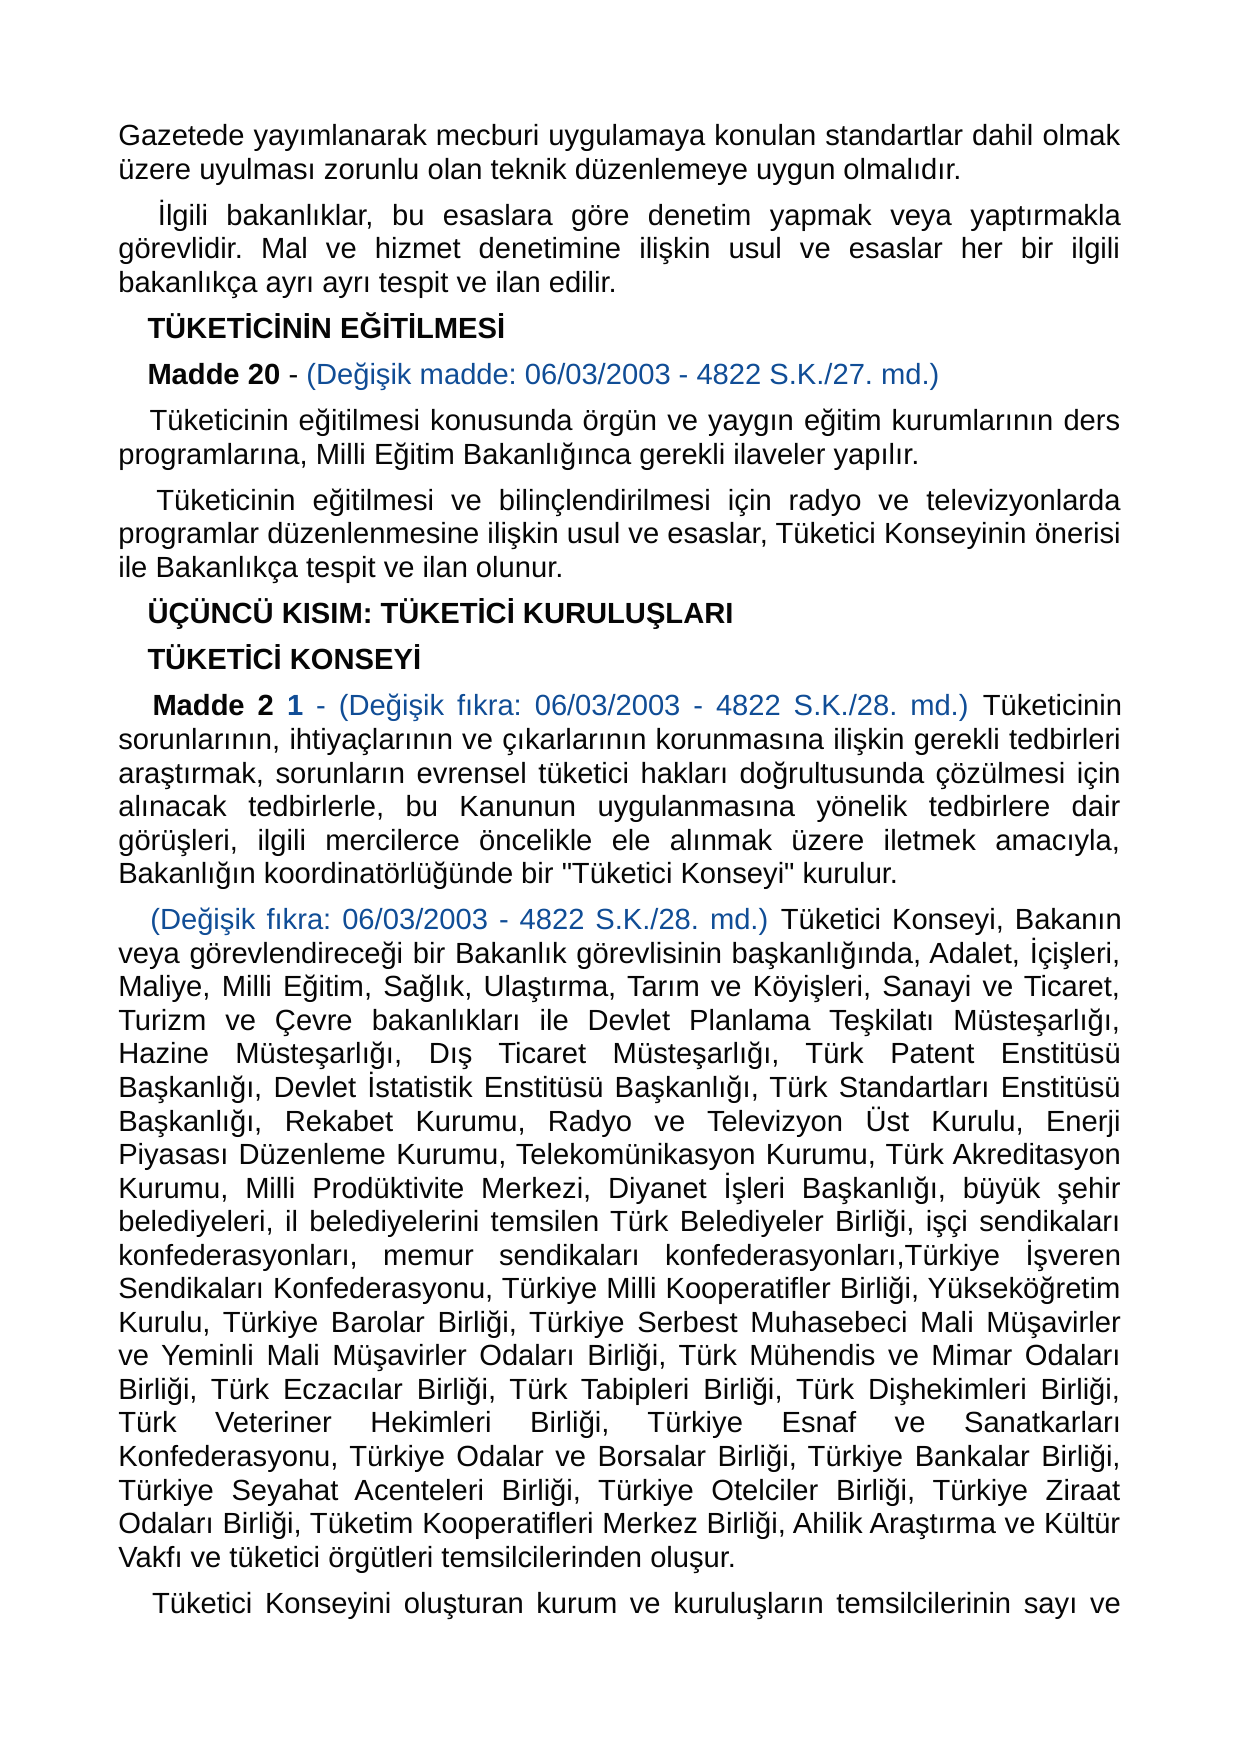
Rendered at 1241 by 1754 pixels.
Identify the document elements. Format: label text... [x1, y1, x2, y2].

text Tüketici Konseyini oluşturan kurum ve kuruluşların temsilcilerinin sayı ve [118, 1586, 1122, 1619]
text ÜÇÜNCÜ KISIM: TÜKETİCİ KURULUŞLARI [118, 596, 1122, 630]
text Gazetede yayımlanarak mecburi uygulamaya konulan standartlar dahil olmak üzere uyulması zorunlu olan teknik düzenlemeye uygun olmalıdır. [118, 118, 1122, 185]
text Tüketicinin eğitilmesi konusunda örgün ve yaygın eğitim kurumlarının ders programlarına, Milli Eğitim Bakanlığınca gerekli ilaveler yapılır. [118, 403, 1122, 470]
text Tüketicinin eğitilmesi ve bilinçlendirilmesi için radyo ve televizyonlarda programlar düzenlenmesine ilişkin usul ve esaslar, Tüketici Konseyinin önerisi ile Bakanlıkça tespit ve ilan olunur. [118, 483, 1122, 584]
text TÜKETİCİ KONSEYİ [118, 642, 1122, 676]
text Madde 20 - (Değişik madde: 06/03/2003 - 4822 S.K./27. md.) [118, 357, 1122, 391]
text Madde 2 1 - (Değişik fıkra: 06/03/2003 - 4822 S.K./28. md.) Tüketicinin sorunlarının, ihtiyaçlarının ve çıkarlarının korunmasına ilişkin gerekli tedbirleri araştırmak, sorunların evrensel tüketici hakları doğrultusunda çözülmesi için alınacak tedbirlerle, bu Kanunun uygulanmasına yönelik tedbirlere dair görüşleri, ilgili mercilerce öncelikle ele alınmak üzere iletmek amacıyla, Bakanlığın koordinatörlüğünde bir "Tüketici Konseyi" kurulur. [118, 688, 1122, 890]
text TÜKETİCİNİN EĞİTİLMESİ [118, 311, 1122, 344]
text (Değişik fıkra: 06/03/2003 - 4822 S.K./28. md.) Tüketici Konseyi, Bakanın veya görevlendireceği bir Bakanlık görevlisinin başkanlığında, Adalet, İçişleri, Maliye, Milli Eğitim, Sağlık, Ulaştırma, Tarım ve Köyişleri, Sanayi ve Ticaret, Turizm ve Çevre bakanlıkları ile Devlet Planlama Teşkilatı Müsteşarlığı, Hazine Müsteşarlığı, Dış Ticaret Müsteşarlığı, Türk Patent Enstitüsü Başkanlığı, Devlet İstatistik Enstitüsü Başkanlığı, Türk Standartları Enstitüsü Başkanlığı, Rekabet Kurumu, Radyo ve Televizyon Üst Kurulu, Enerji Piyasası Düzenleme Kurumu, Telekomünikasyon Kurumu, Türk Akreditasyon Kurumu, Milli Prodüktivite Merkezi, Diyanet İşleri Başkanlığı, büyük şehir belediyeleri, il belediyelerini temsilen Türk Belediyeler Birliği, işçi sendikaları konfederasyonları, memur sendikaları konfederasyonları,Türkiye İşveren Sendikaları Konfederasyonu, Türkiye Milli Kooperatifler Birliği, Yükseköğretim Kurulu, Türkiye Barolar Birliği, Türkiye Serbest Muhasebeci Mali Müşavirler ve Yeminli Mali Müşavirler Odaları Birliği, Türk Mühendis ve Mimar Odaları Birliği, Türk Eczacılar Birliği, Türk Tabipleri Birliği, Türk Dişhekimleri Birliği, Türk Veteriner Hekimleri Birliği, Türkiye Esnaf ve Sanatkarları Konfederasyonu, Türkiye Odalar ve Borsalar Birliği, Türkiye Bankalar Birliği, Türkiye Seyahat Acenteleri Birliği, Türkiye Otelciler Birliği, Türkiye Ziraat Odaları Birliği, Tüketim Kooperatifleri Merkez Birliği, Ahilik Araştırma ve Kültür Vakfı ve tüketici örgütleri temsilcilerinden oluşur. [118, 902, 1122, 1573]
text İlgili bakanlıklar, bu esaslara göre denetim yapmak veya yaptırmakla görevlidir. Mal ve hizmet denetimine ilişkin usul ve esaslar her bir ilgili bakanlıkça ayrı ayrı tespit ve ilan edilir. [118, 198, 1122, 298]
